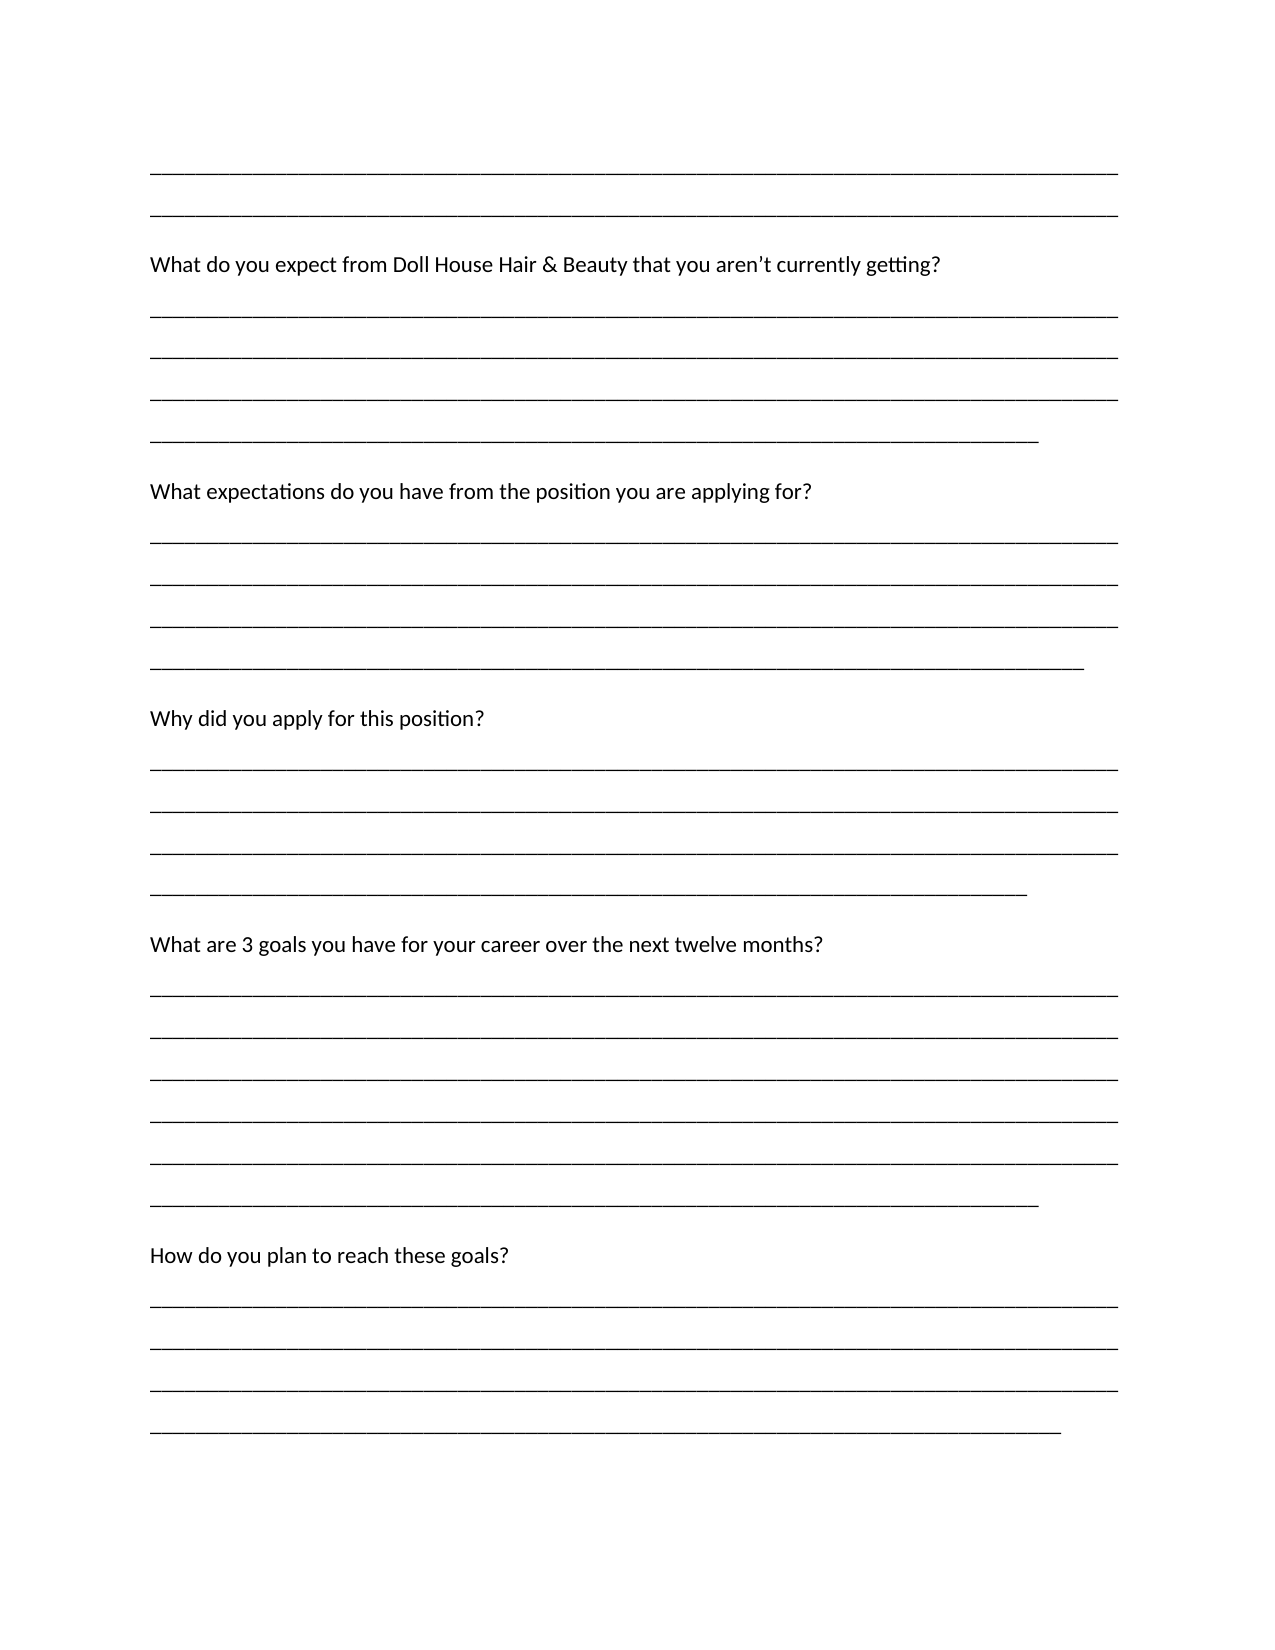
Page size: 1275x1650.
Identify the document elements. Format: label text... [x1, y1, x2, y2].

text __________________________________________________________________________________________________________________________________________________________________________ [150, 150, 1125, 220]
text What are 3 goals you have for your career over the next twelve months?_______________________________________________________________________________________________________________________________________________________________________________________________________________________________________________________________________________________________________________________________________________________________________________________________________________________________________________________________________________________________________________________ [150, 930, 1125, 1210]
text Why did you apply for this position?____________________________________________________________________________________________________________________________________________________________________________________________________________________________________________________________________________________________________________________________________________ [150, 704, 1125, 900]
text How do you plan to reach these goals?_______________________________________________________________________________________________________________________________________________________________________________________________________________________________________________________________________________________________________________________________________________ [150, 1241, 1125, 1437]
text What expectations do you have from the position you are applying for?_________________________________________________________________________________________________________________________________________________________________________________________________________________________________________________________________________________________________________________________________________________ [150, 477, 1125, 673]
text What do you expect from Doll House Hair & Beauty that you aren’t currently getting?_____________________________________________________________________________________________________________________________________________________________________________________________________________________________________________________________________________________________________________________________________________ [150, 251, 1125, 447]
